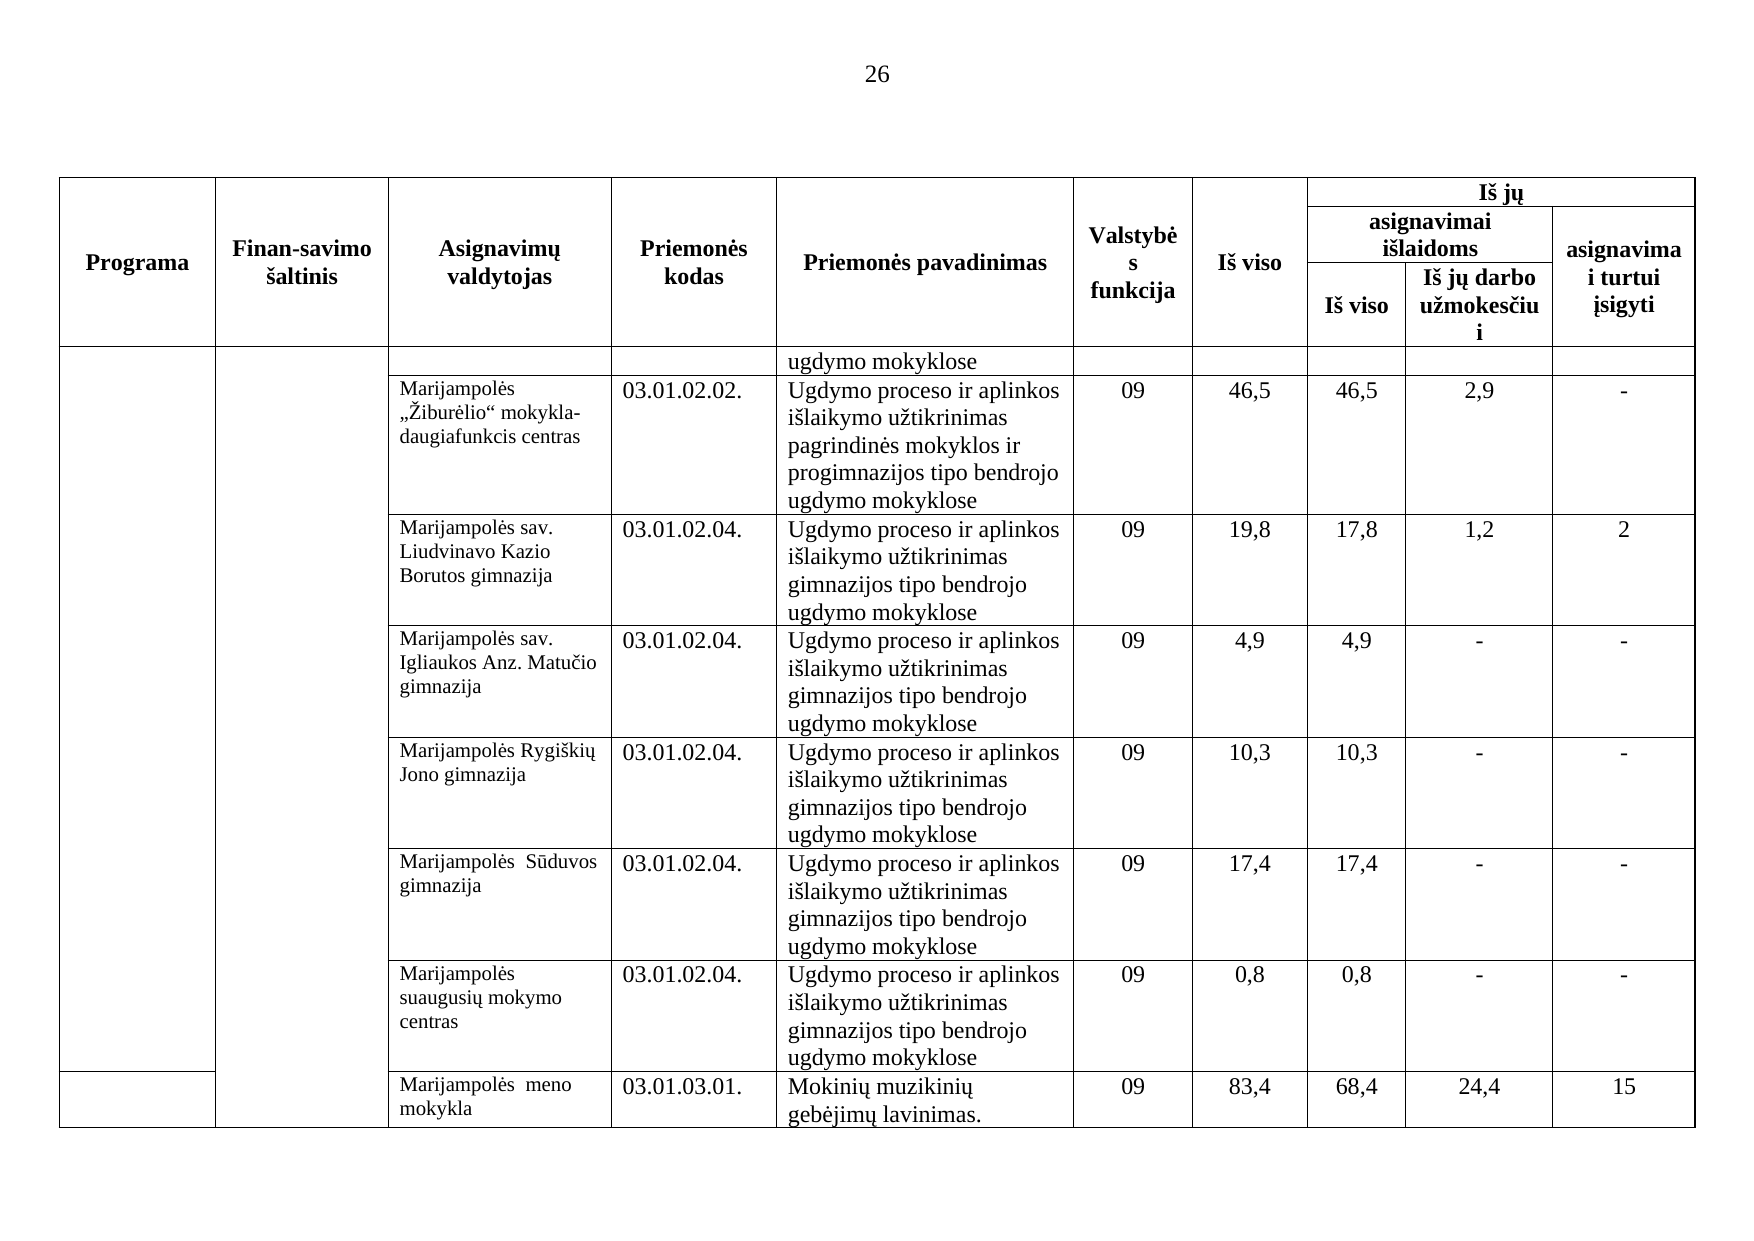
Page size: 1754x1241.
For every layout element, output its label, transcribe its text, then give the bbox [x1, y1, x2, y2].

table_cell 17,4 [1193, 849, 1307, 959]
table_cell [612, 347, 776, 374]
table_cell 17,4 [1308, 849, 1405, 959]
table_header Priemonės pavadinimas [777, 178, 1073, 346]
table_cell - [1553, 961, 1694, 1071]
table_cell 19,8 [1193, 515, 1307, 625]
table_cell - [1406, 849, 1552, 959]
table_cell Marijampolės Rygiškių Jono gimnazija [389, 738, 611, 848]
table_cell 68,4 [1308, 1072, 1405, 1127]
table_cell [1074, 347, 1192, 374]
table_cell 4,9 [1308, 626, 1405, 737]
table_cell [216, 1071, 388, 1127]
table_cell 09 [1074, 626, 1192, 737]
table_cell 10,3 [1308, 738, 1405, 848]
table_header Asignavimų valdytojas [389, 178, 611, 346]
table_cell Marijampolės sav. Liudvinavo Kazio Borutos gimnazija [389, 515, 611, 625]
table_cell - [1406, 961, 1552, 1071]
table_cell 17,8 [1308, 515, 1405, 625]
table_cell 09 [1074, 738, 1192, 848]
table_cell Marijampolės Sūduvos gimnazija [389, 849, 611, 959]
table_header Finan-savimo šaltinis [216, 178, 388, 346]
table_cell [60, 347, 215, 1071]
table_cell Marijampolės sav. Igliaukos Anz. Matučio gimnazija [389, 626, 611, 737]
table_cell 2 [1553, 515, 1694, 625]
table_cell - [1553, 849, 1694, 959]
table_cell Iš viso [1308, 263, 1405, 346]
table_cell 03.01.02.04. [612, 961, 776, 1071]
table_cell 10,3 [1193, 738, 1307, 848]
table_cell ugdymo mokyklose [777, 347, 1073, 374]
table_cell 46,5 [1308, 376, 1405, 514]
table_cell 03.01.02.02. [612, 376, 776, 514]
table_cell 0,8 [1308, 961, 1405, 1071]
table_header Priemonės kodas [612, 178, 776, 346]
table_cell Ugdymo proceso ir aplinkos išlaikymo užtikrinimas pagrindinės mokyklos ir progimnazijos tipo bendrojo ugdymo mokyklose [777, 376, 1073, 514]
table_cell 0,8 [1193, 961, 1307, 1071]
table_header Iš viso [1193, 178, 1307, 346]
table_cell 24,4 [1406, 1072, 1552, 1127]
table_cell Ugdymo proceso ir aplinkos išlaikymo užtikrinimas gimnazijos tipo bendrojo ugdymo mokyklose [777, 849, 1073, 959]
table_cell [1308, 347, 1405, 374]
table_cell - [1553, 738, 1694, 848]
table_cell asignavimai išlaidoms [1308, 207, 1552, 262]
table_cell 03.01.02.04. [612, 738, 776, 848]
table_cell 2,9 [1406, 376, 1552, 514]
table_cell 09 [1074, 849, 1192, 959]
table_cell - [1406, 738, 1552, 848]
table_cell asignavimai turtui įsigyti [1553, 207, 1694, 346]
table_cell Mokinių muzikinių gebėjimų lavinimas. [777, 1072, 1073, 1127]
table_cell Ugdymo proceso ir aplinkos išlaikymo užtikrinimas gimnazijos tipo bendrojo ugdymo mokyklose [777, 515, 1073, 625]
table_cell Ugdymo proceso ir aplinkos išlaikymo užtikrinimas gimnazijos tipo bendrojo ugdymo mokyklose [777, 738, 1073, 848]
table_cell 03.01.02.04. [612, 515, 776, 625]
table_cell Marijampolės „Žiburėlio“ mokykla-daugiafunkcis centras [389, 376, 611, 514]
table_header Iš jų [1308, 178, 1694, 206]
table_cell - [1553, 376, 1694, 514]
table_header Programa [60, 178, 215, 346]
table_cell [389, 347, 611, 374]
table_cell [216, 347, 388, 1071]
table_cell 83,4 [1193, 1072, 1307, 1127]
table_cell 03.01.02.04. [612, 849, 776, 959]
table_cell [60, 1072, 215, 1127]
table_cell 03.01.02.04. [612, 626, 776, 737]
table_cell Marijampolės suaugusių mokymo centras [389, 961, 611, 1071]
table_cell - [1406, 347, 1552, 374]
table_cell - [1553, 626, 1694, 737]
table_cell Ugdymo proceso ir aplinkos išlaikymo užtikrinimas gimnazijos tipo bendrojo ugdymo mokyklose [777, 626, 1073, 737]
table_cell 15 [1553, 1072, 1694, 1127]
table_cell 09 [1074, 1072, 1192, 1127]
table_cell [1193, 347, 1307, 374]
table_cell 09 [1074, 376, 1192, 514]
table_cell Marijampolės meno mokykla [389, 1072, 611, 1127]
table_cell Iš jų darbo užmokesčiui [1406, 263, 1552, 346]
table_cell 03.01.03.01. [612, 1072, 776, 1127]
table_header Valstybės funkcija [1074, 178, 1192, 346]
table_cell 1,2 [1406, 515, 1552, 625]
table_cell 09 [1074, 961, 1192, 1071]
table_cell 46,5 [1193, 376, 1307, 514]
table_cell Ugdymo proceso ir aplinkos išlaikymo užtikrinimas gimnazijos tipo bendrojo ugdymo mokyklose [777, 961, 1073, 1071]
table_cell 4,9 [1193, 626, 1307, 737]
table_cell - [1406, 626, 1552, 737]
table_cell 09 [1074, 515, 1192, 625]
table_cell - [1553, 347, 1694, 374]
